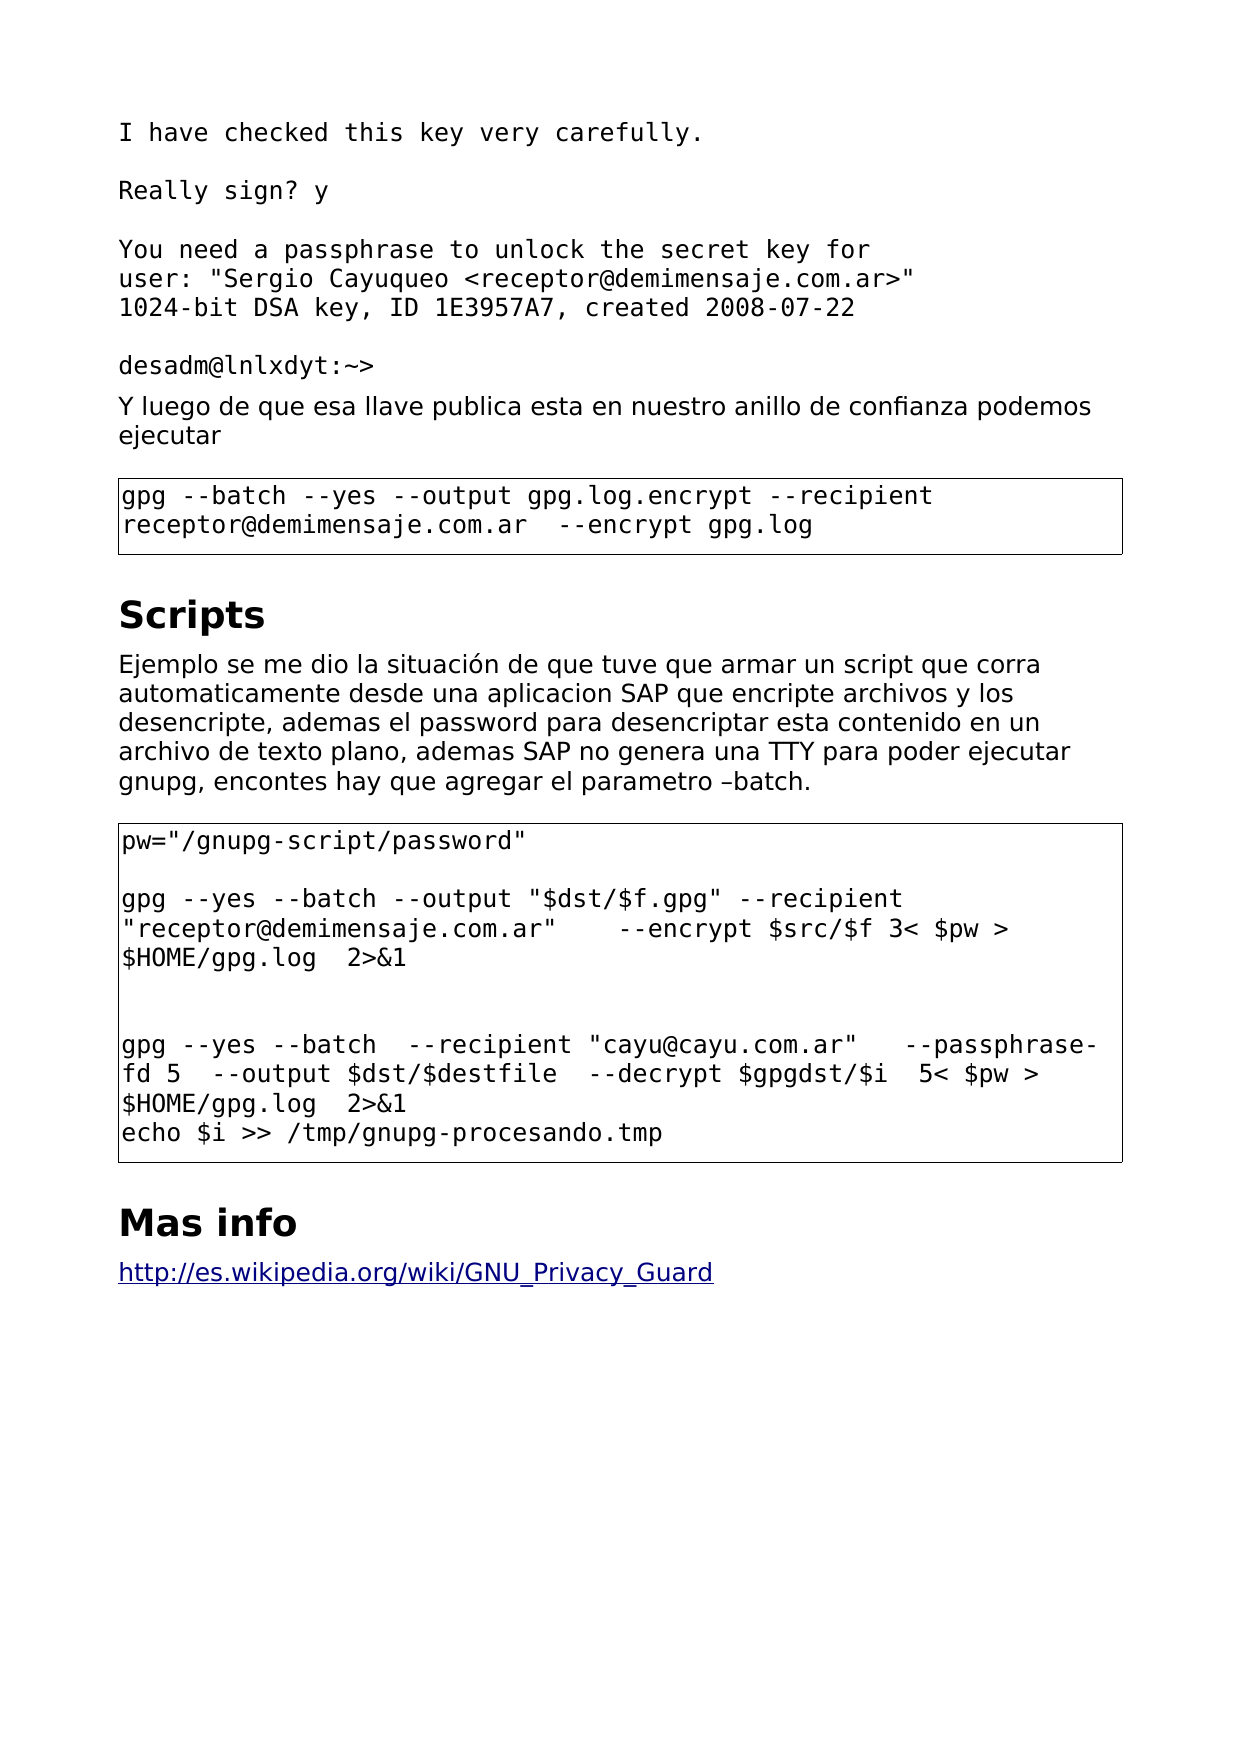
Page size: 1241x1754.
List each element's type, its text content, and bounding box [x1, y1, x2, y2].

table_header gpg --batch --yes --output gpg.log.encrypt --recipient receptor@demimensaje.com.ar --encrypt gpg.log [119, 479, 1122, 554]
text I have checked this key very carefully. Really sign? y You need a passphrase to unlock the secret key for user: "Sergio Cayuqueo <receptor@demimensaje.com.ar>" 1024-bit DSA key, ID 1E3957A7, created 2008-07-22 desadm@lnlxdyt:~> [118, 118, 1122, 381]
text Y luego de que esa llave publica esta en nuestro anillo de confianza podemos ejecutar [118, 392, 1122, 451]
subtitle Scripts [118, 594, 1122, 638]
table_header pw="/gnupg-script/password" gpg --yes --batch --output "$dst/$f.gpg" --recipient "receptor@demimensaje.com.ar" --encrypt $src/$f 3< $pw > $HOME/gpg.log 2>&1 gpg --yes --batch --recipient "cayu@cayu.com.ar" --passphrase-fd 5 --output $dst/$destfile --decrypt $gpgdst/$i 5< $pw > $HOME/gpg.log 2>&1 echo $i >> /tmp/gnupg-procesando.tmp [119, 824, 1122, 1162]
text Ejemplo se me dio la situación de que tuve que armar un script que corra automaticamente desde una aplicacion SAP que encripte archivos y los desencripte, ademas el password para desencriptar esta contenido en un archivo de texto plano, ademas SAP no genera una TTY para poder ejecutar gnupg, encontes hay que agregar el parametro –batch. [118, 650, 1122, 796]
subtitle Mas info [118, 1202, 1122, 1245]
text http://es.wikipedia.org/wiki/GNU_Privacy_Guard [118, 1258, 1122, 1287]
